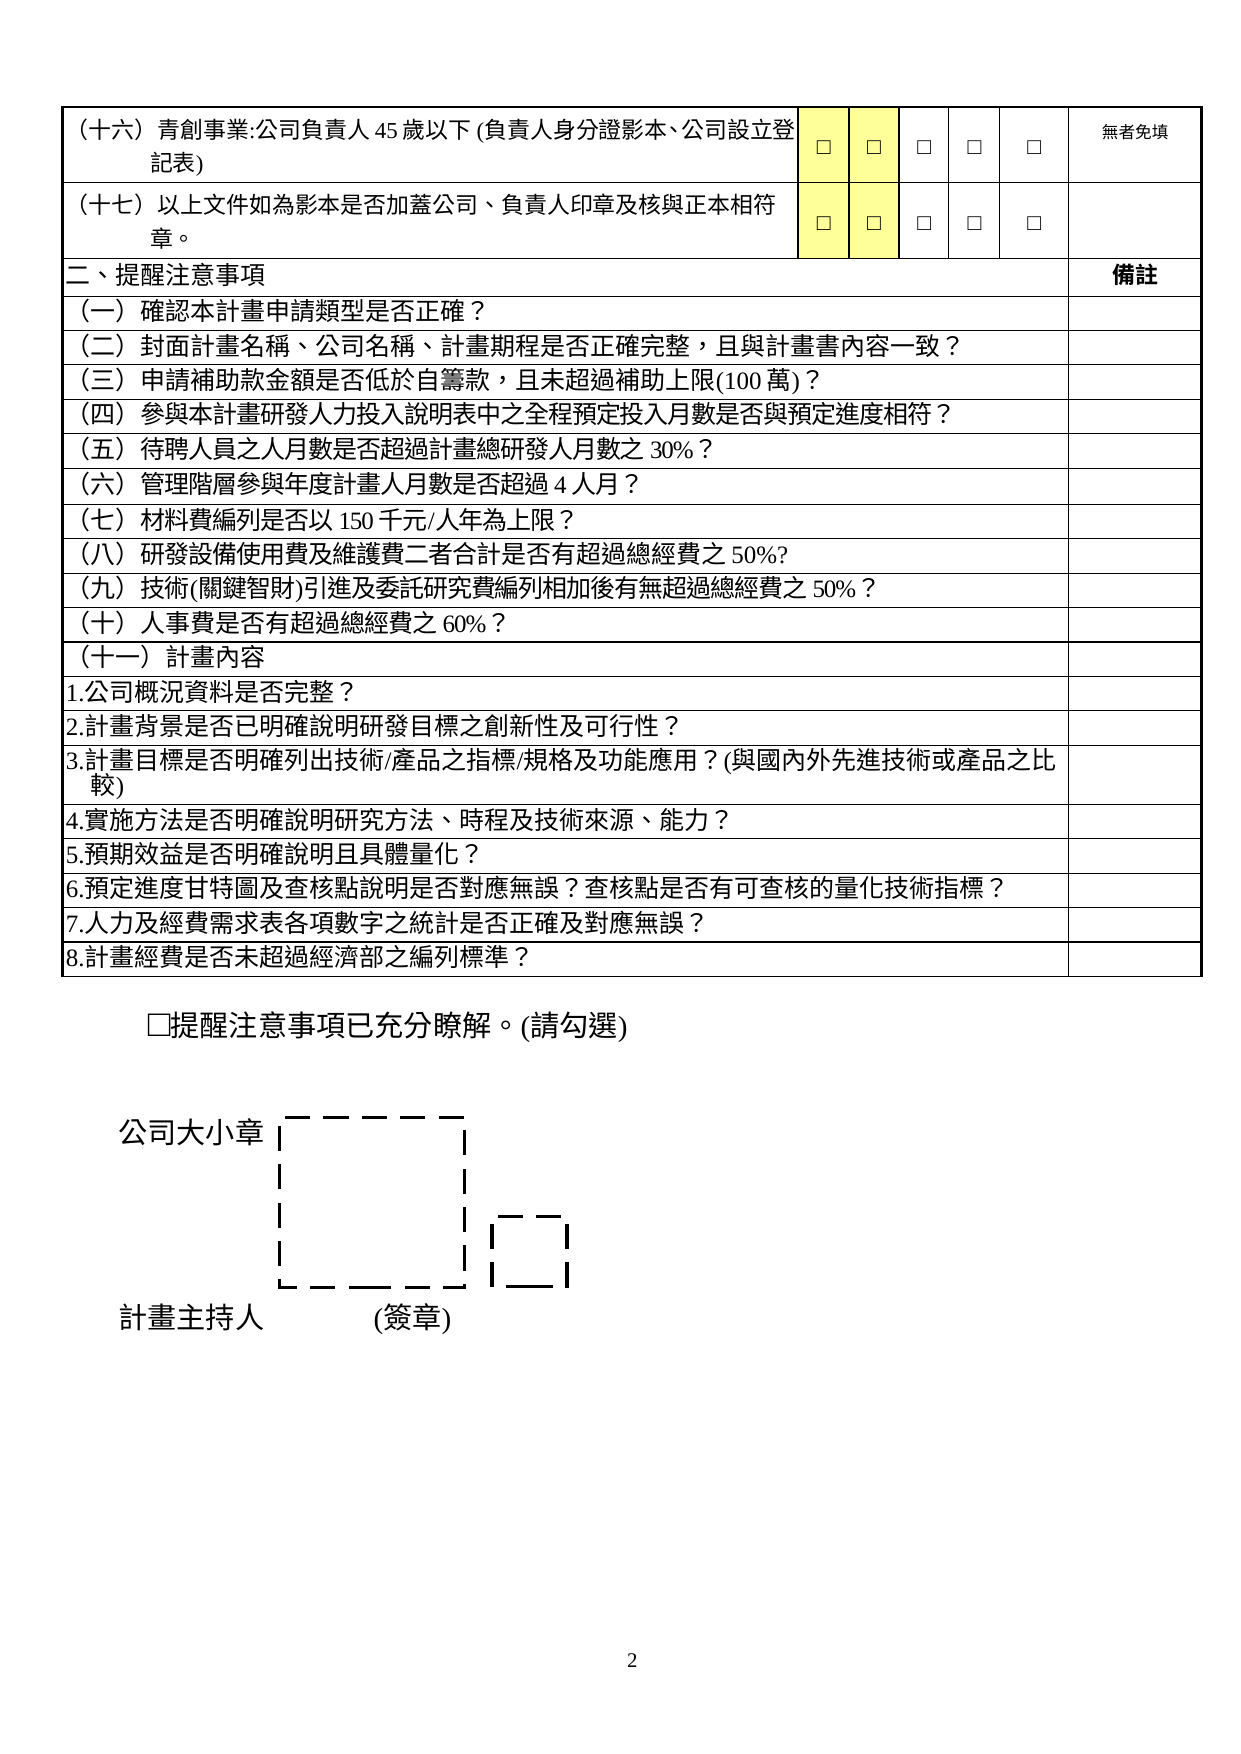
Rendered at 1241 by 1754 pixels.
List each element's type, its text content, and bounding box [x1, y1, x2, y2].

table_cell [1069, 805, 1200, 838]
table_cell 備註 [1069, 259, 1200, 296]
table_cell [1069, 505, 1200, 538]
table_cell [1069, 608, 1200, 641]
table_cell □ [1000, 183, 1068, 258]
table_cell 二、提醒注意事項 [64, 259, 1068, 296]
table_cell [1069, 331, 1200, 364]
table_cell （一）確認本計畫申請類型是否正確？ [64, 297, 1068, 330]
table_cell （五）待聘人員之人月數是否超過計畫總研發人月數之30%？ [64, 434, 1068, 467]
table_cell [1069, 746, 1200, 804]
table_cell 7.人力及經費需求表各項數字之統計是否正確及對應無誤？ [64, 908, 1068, 941]
table_cell （六）管理階層參與年度計畫人月數是否超過4人月？ [64, 469, 1068, 504]
table_cell □ [799, 108, 848, 182]
table_cell （八）研發設備使用費及維護費二者合計是否有超過總經費之50%? [64, 539, 1068, 573]
table_cell [1069, 908, 1200, 941]
table_cell □ [949, 108, 999, 182]
table_cell □ [850, 183, 898, 258]
table_cell 4.實施方法是否明確說明研究方法、時程及技術來源、能力？ [64, 805, 1068, 838]
text □提醒注意事項已充分瞭解。(請勾選) [148, 1002, 1116, 1044]
table_cell [1069, 400, 1200, 433]
table_cell （四）參與本計畫研發人力投入說明表中之全程預定投入月數是否與預定進度相符？ [64, 400, 1068, 433]
table_cell [1069, 434, 1200, 467]
table_cell 2.計畫背景是否已明確說明研發目標之創新性及可行性？ [64, 711, 1068, 744]
table_cell [1069, 297, 1200, 330]
table_cell 1.公司概況資料是否完整？ [64, 677, 1068, 710]
table_cell （十一）計畫內容 [64, 643, 1068, 676]
table_cell 6.預定進度甘特圖及查核點說明是否對應無誤？查核點是否有可查核的量化技術指標？ [64, 874, 1068, 907]
table_cell □ [949, 183, 999, 258]
table_cell [1069, 874, 1200, 907]
table_cell [1069, 711, 1200, 744]
table_cell （十）人事費是否有超過總經費之60%？ [64, 608, 1068, 641]
table_cell □ [900, 108, 948, 182]
table_cell [1069, 943, 1200, 976]
table_cell 3.計畫目標是否明確列出技術/產品之指標/規格及功能應用？(與國內外先進技術或產品之比較) [64, 746, 1068, 804]
table_cell [1069, 469, 1200, 504]
text 計畫主持人 (簽章) [118, 1294, 1196, 1337]
table_cell （十六）青創事業:公司負責人45歲以下 (負責人身分證影本、公司設立登記表) [64, 108, 797, 182]
text 公司大小章 [118, 1109, 1196, 1151]
table_cell [1069, 365, 1200, 399]
table_cell （九）技術(關鍵智財)引進及委託研究費編列相加後有無超過總經費之50%？ [64, 574, 1068, 607]
table_cell （十七）以上文件如為影本是否加蓋公司、負責人印章及核與正本相符章。 [64, 183, 797, 258]
table_cell [1069, 539, 1200, 573]
table_cell 5.預期效益是否明確說明且具體量化？ [64, 839, 1068, 873]
table_cell （三）申請補助款金額是否低於自籌款，且未超過補助上限(100萬)？ [64, 365, 1068, 399]
table_cell [1069, 183, 1200, 258]
table_cell [1069, 574, 1200, 607]
table_cell 無者免填 [1069, 108, 1200, 182]
table_cell （七）材料費編列是否以150千元/人年為上限？ [64, 505, 1068, 538]
table_cell □ [900, 183, 948, 258]
table_cell [1069, 643, 1200, 676]
table_cell □ [799, 183, 848, 258]
table_cell （二）封面計畫名稱、公司名稱、計畫期程是否正確完整，且與計畫書內容一致？ [64, 331, 1068, 364]
table_cell □ [850, 108, 898, 182]
table_cell [1069, 677, 1200, 710]
table_cell [1069, 839, 1200, 873]
table_cell 8.計畫經費是否未超過經濟部之編列標準？ [64, 943, 1068, 976]
table_cell □ [1000, 108, 1068, 182]
